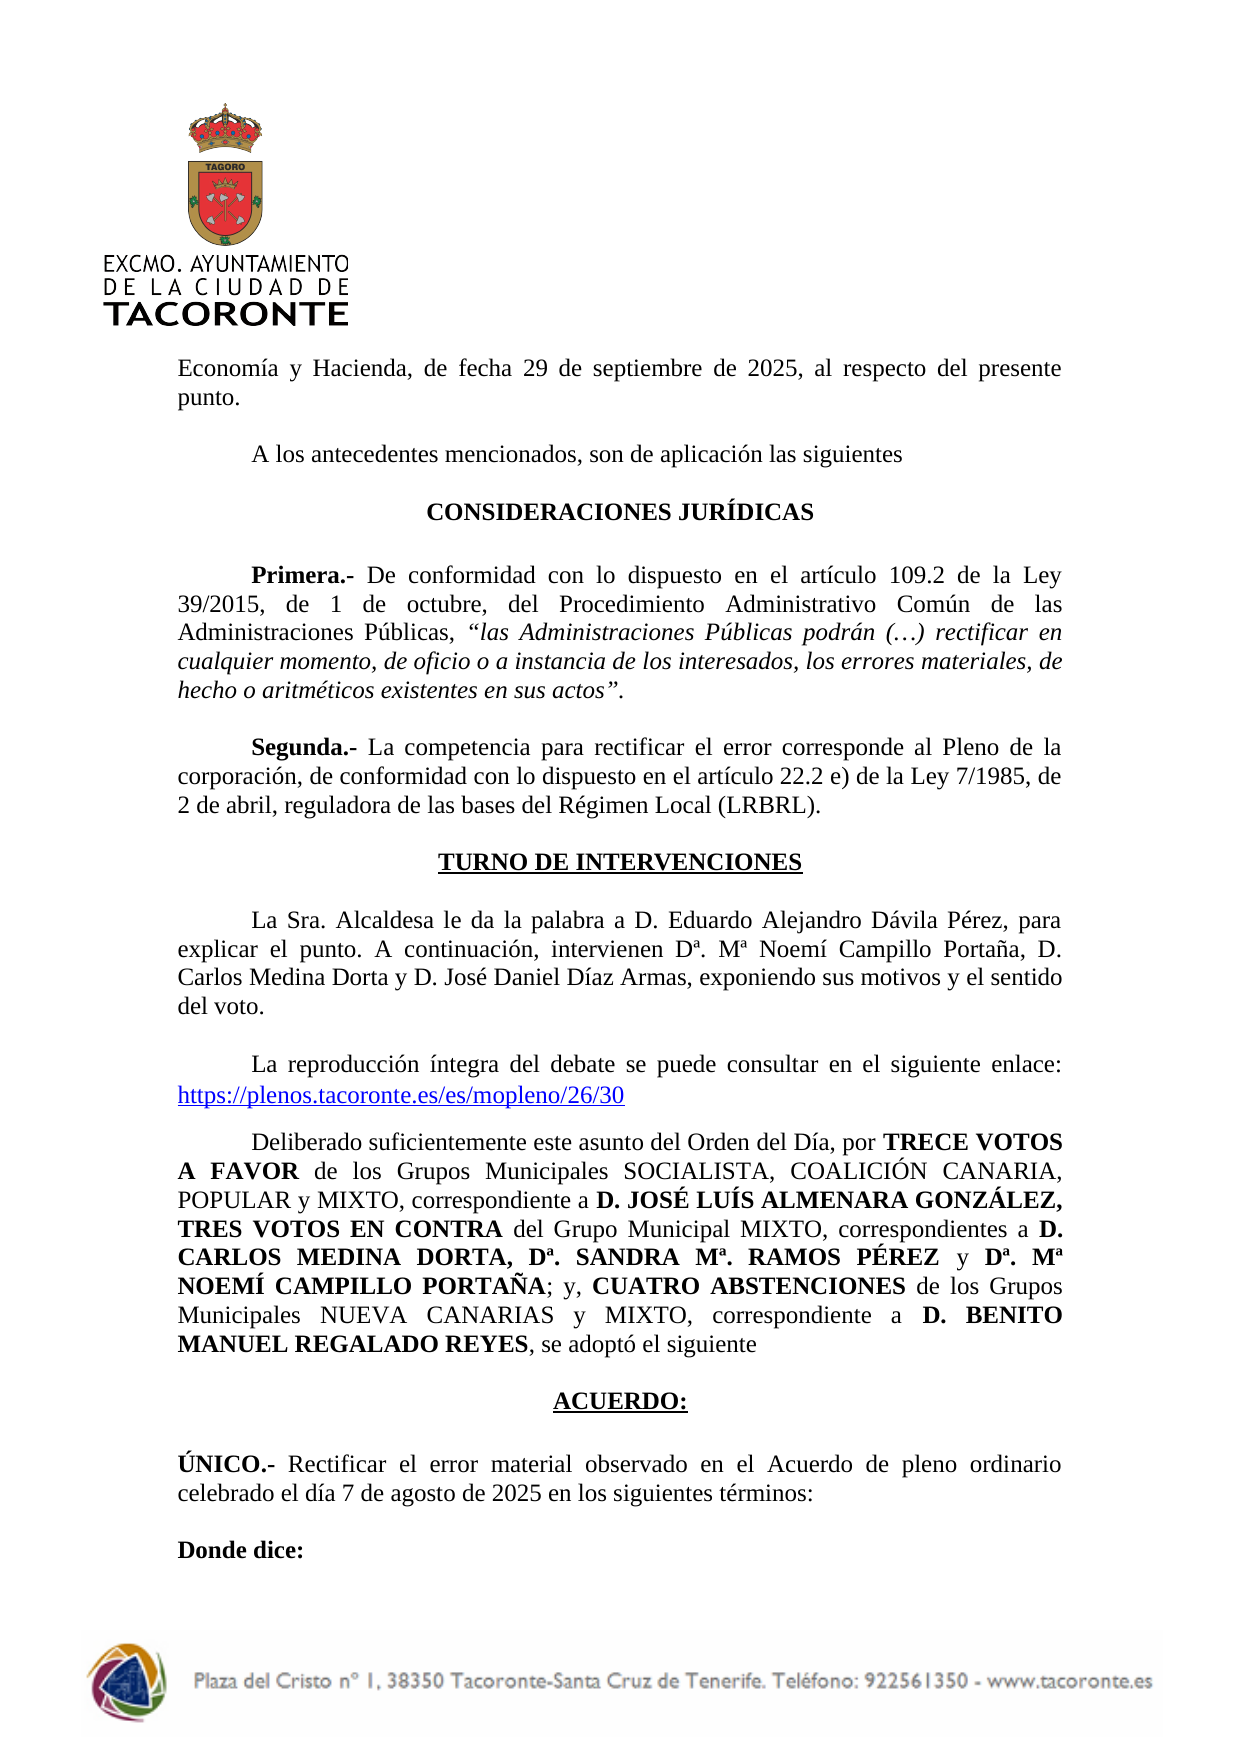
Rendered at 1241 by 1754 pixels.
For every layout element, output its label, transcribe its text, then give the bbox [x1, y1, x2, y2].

text TURNO DE INTERVENCIONES [177, 847, 1063, 876]
text Segunda.- La competencia para rectificar el error corresponde al Pleno de la corporación, de conformidad con lo dispuesto en el artículo 22.2 e) de la Ley 7/1985, de 2 de abril, reguladora de las bases del Régimen Local (LRBRL). [177, 732, 1063, 819]
picture [80, 1630, 1163, 1737]
text CONSIDERACIONES JURÍDICAS [177, 497, 1063, 526]
text ÚNICO.- Rectificar el error material observado en el Acuerdo de pleno ordinario celebrado el día 7 de agosto de 2025 en los siguientes términos: [177, 1449, 1063, 1506]
text A los antecedentes mencionados, son de aplicación las siguientes [177, 439, 1063, 468]
text La reproducción íntegra del debate se puede consultar en el siguiente enlace: https://plenos.tacoronte.es/es/mopleno/26/30 [177, 1049, 1063, 1108]
text Donde dice: [177, 1535, 1063, 1564]
text Deliberado suficientemente este asunto del Orden del Día, por TRECE VOTOS A FAVOR de los Grupos Municipales SOCIALISTA, COALICIÓN CANARIA, POPULAR y MIXTO, correspondiente a D. JOSÉ LUÍS ALMENARA GONZÁLEZ, TRES VOTOS EN CONTRA del Grupo Municipal MIXTO, correspondientes a D. CARLOS MEDINA DORTA, Dª. SANDRA Mª. RAMOS PÉREZ y Dª. Mª NOEMÍ CAMPILLO PORTAÑA; y, CUATRO ABSTENCIONES de los Grupos Municipales NUEVA CANARIAS y MIXTO, correspondiente a D. BENITO MANUEL REGALADO REYES, se adoptó el siguiente [177, 1127, 1063, 1357]
text Primera.- De conformidad con lo dispuesto en el artículo 109.2 de la Ley 39/2015, de 1 de octubre, del Procedimiento Administrativo Común de las Administraciones Públicas, “las Administraciones Públicas podrán (…) rectificar en cualquier momento, de oficio o a instancia de los interesados, los errores materiales, de hecho o aritméticos existentes en sus actos”. [177, 560, 1063, 704]
text ACUERDO: [177, 1386, 1063, 1415]
text Economía y Hacienda, de fecha 29 de septiembre de 2025, al respecto del presente punto. [177, 353, 1063, 411]
text La Sra. Alcaldesa le da la palabra a D. Eduardo Alejandro Dávila Pérez, para explicar el punto. A continuación, intervienen Dª. Mª Noemí Campillo Portaña, D. Carlos Medina Dorta y D. José Daniel Díaz Armas, exponiendo sus motivos y el sentido del voto. [177, 905, 1063, 1020]
picture [103, 103, 348, 326]
